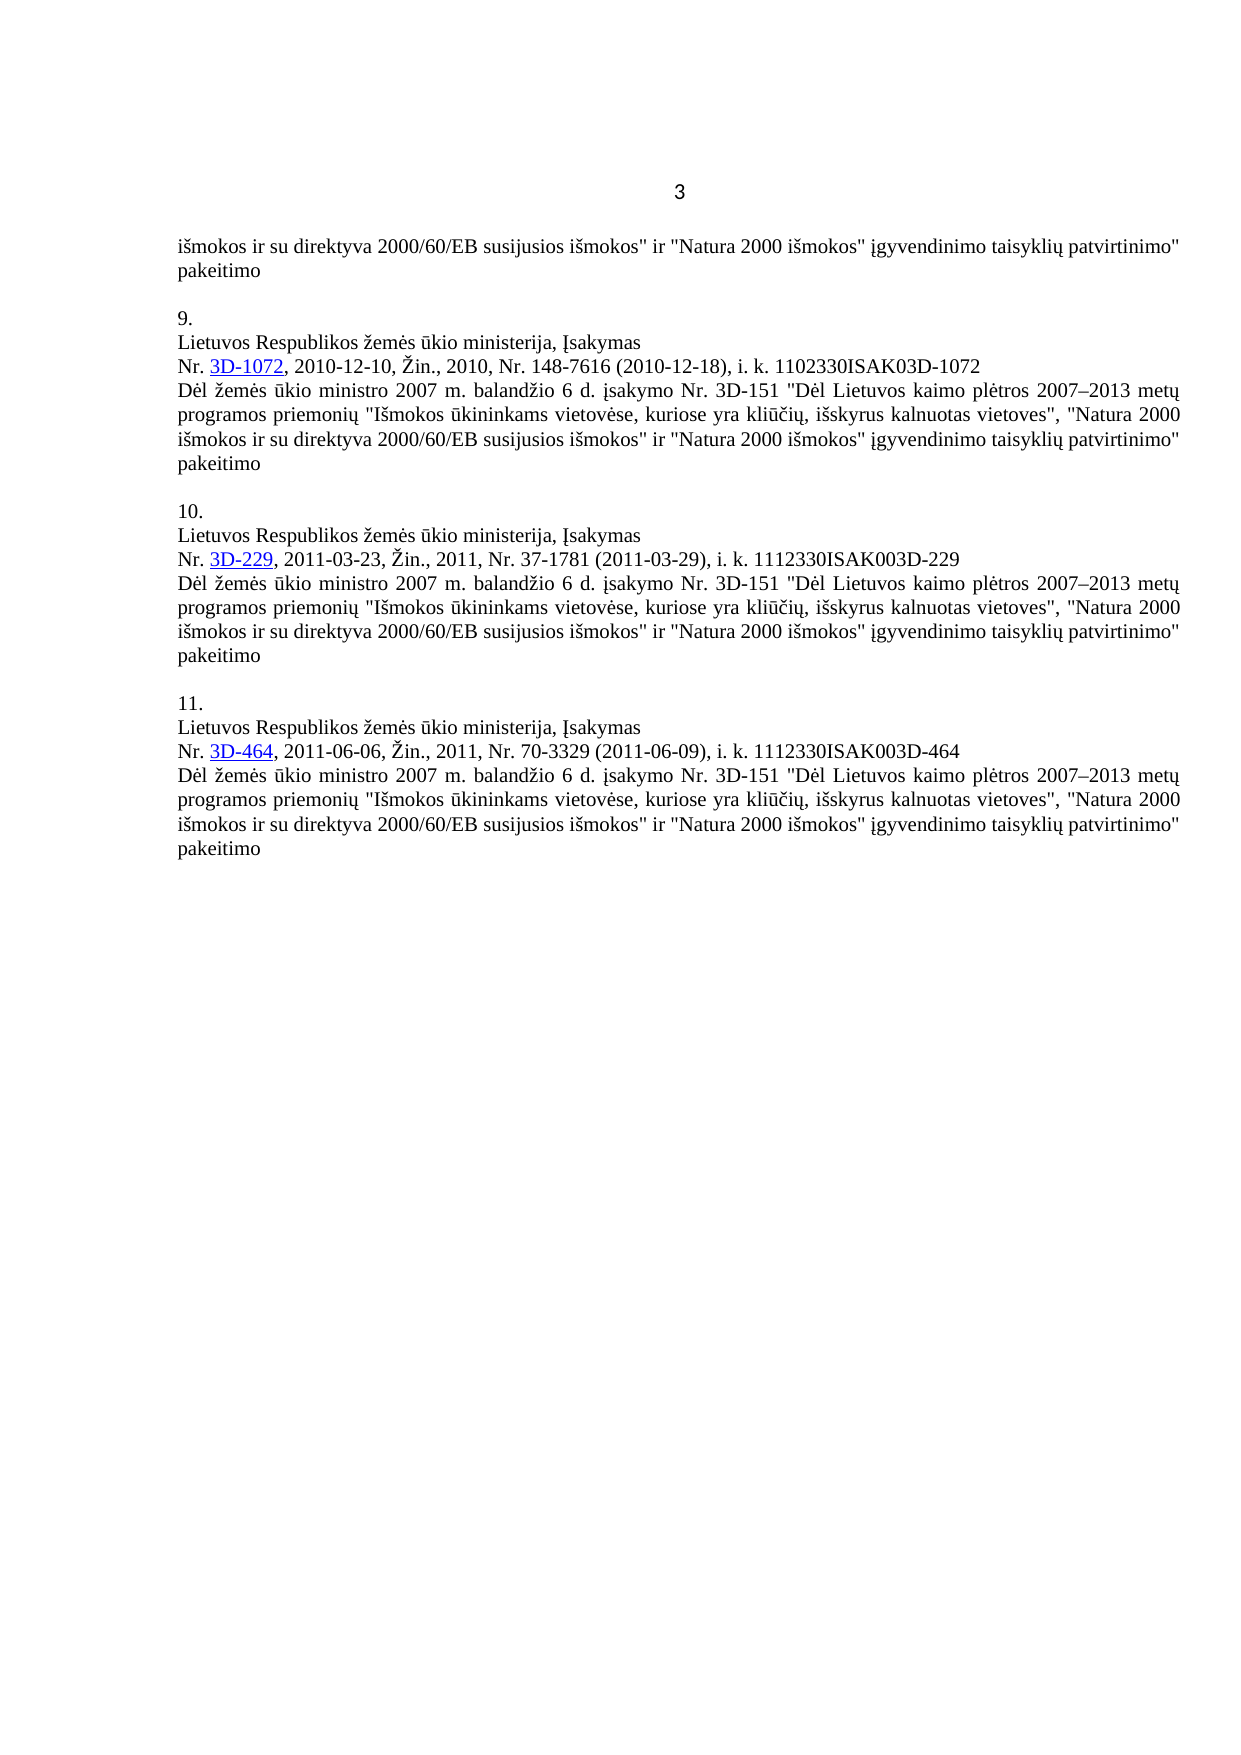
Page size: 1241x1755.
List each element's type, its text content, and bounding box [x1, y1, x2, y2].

text Dėl žemės ūkio ministro 2007 m. balandžio 6 d. įsakymo Nr. 3D-151 "Dėl Lietuvos kaimo plėtros 2007–2013 metų programos priemonių "Išmokos ūkininkams vietovėse, kuriose yra kliūčių, išskyrus kalnuotas vietoves", "Natura 2000 išmokos ir su direktyva 2000/60/EB susijusios išmokos" ir "Natura 2000 išmokos" įgyvendinimo taisyklių patvirtinimo" pakeitimo [177, 378, 1181, 474]
text Dėl žemės ūkio ministro 2007 m. balandžio 6 d. įsakymo Nr. 3D-151 "Dėl Lietuvos kaimo plėtros 2007–2013 metų programos priemonių "Išmokos ūkininkams vietovėse, kuriose yra kliūčių, išskyrus kalnuotas vietoves", "Natura 2000 išmokos ir su direktyva 2000/60/EB susijusios išmokos" ir "Natura 2000 išmokos" įgyvendinimo taisyklių patvirtinimo" pakeitimo [177, 763, 1181, 859]
text Nr. 3D-229, 2011-03-23, Žin., 2011, Nr. 37-1781 (2011-03-29), i. k. 1112330ISAK003D-229 [177, 547, 1181, 571]
text Lietuvos Respublikos žemės ūkio ministerija, Įsakymas [177, 715, 1181, 739]
text Lietuvos Respublikos žemės ūkio ministerija, Įsakymas [177, 523, 1181, 547]
text 10. [177, 499, 1181, 523]
text 9. [177, 306, 1181, 330]
text Nr. 3D-1072, 2010-12-10, Žin., 2010, Nr. 148-7616 (2010-12-18), i. k. 1102330ISAK03D-1072 [177, 354, 1181, 378]
text 11. [177, 691, 1181, 715]
text išmokos ir su direktyva 2000/60/EB susijusios išmokos" ir "Natura 2000 išmokos" įgyvendinimo taisyklių patvirtinimo" pakeitimo [177, 234, 1181, 282]
text Nr. 3D-464, 2011-06-06, Žin., 2011, Nr. 70-3329 (2011-06-09), i. k. 1112330ISAK003D-464 [177, 739, 1181, 763]
text Lietuvos Respublikos žemės ūkio ministerija, Įsakymas [177, 330, 1181, 354]
text Dėl žemės ūkio ministro 2007 m. balandžio 6 d. įsakymo Nr. 3D-151 "Dėl Lietuvos kaimo plėtros 2007–2013 metų programos priemonių "Išmokos ūkininkams vietovėse, kuriose yra kliūčių, išskyrus kalnuotas vietoves", "Natura 2000 išmokos ir su direktyva 2000/60/EB susijusios išmokos" ir "Natura 2000 išmokos" įgyvendinimo taisyklių patvirtinimo" pakeitimo [177, 571, 1181, 667]
